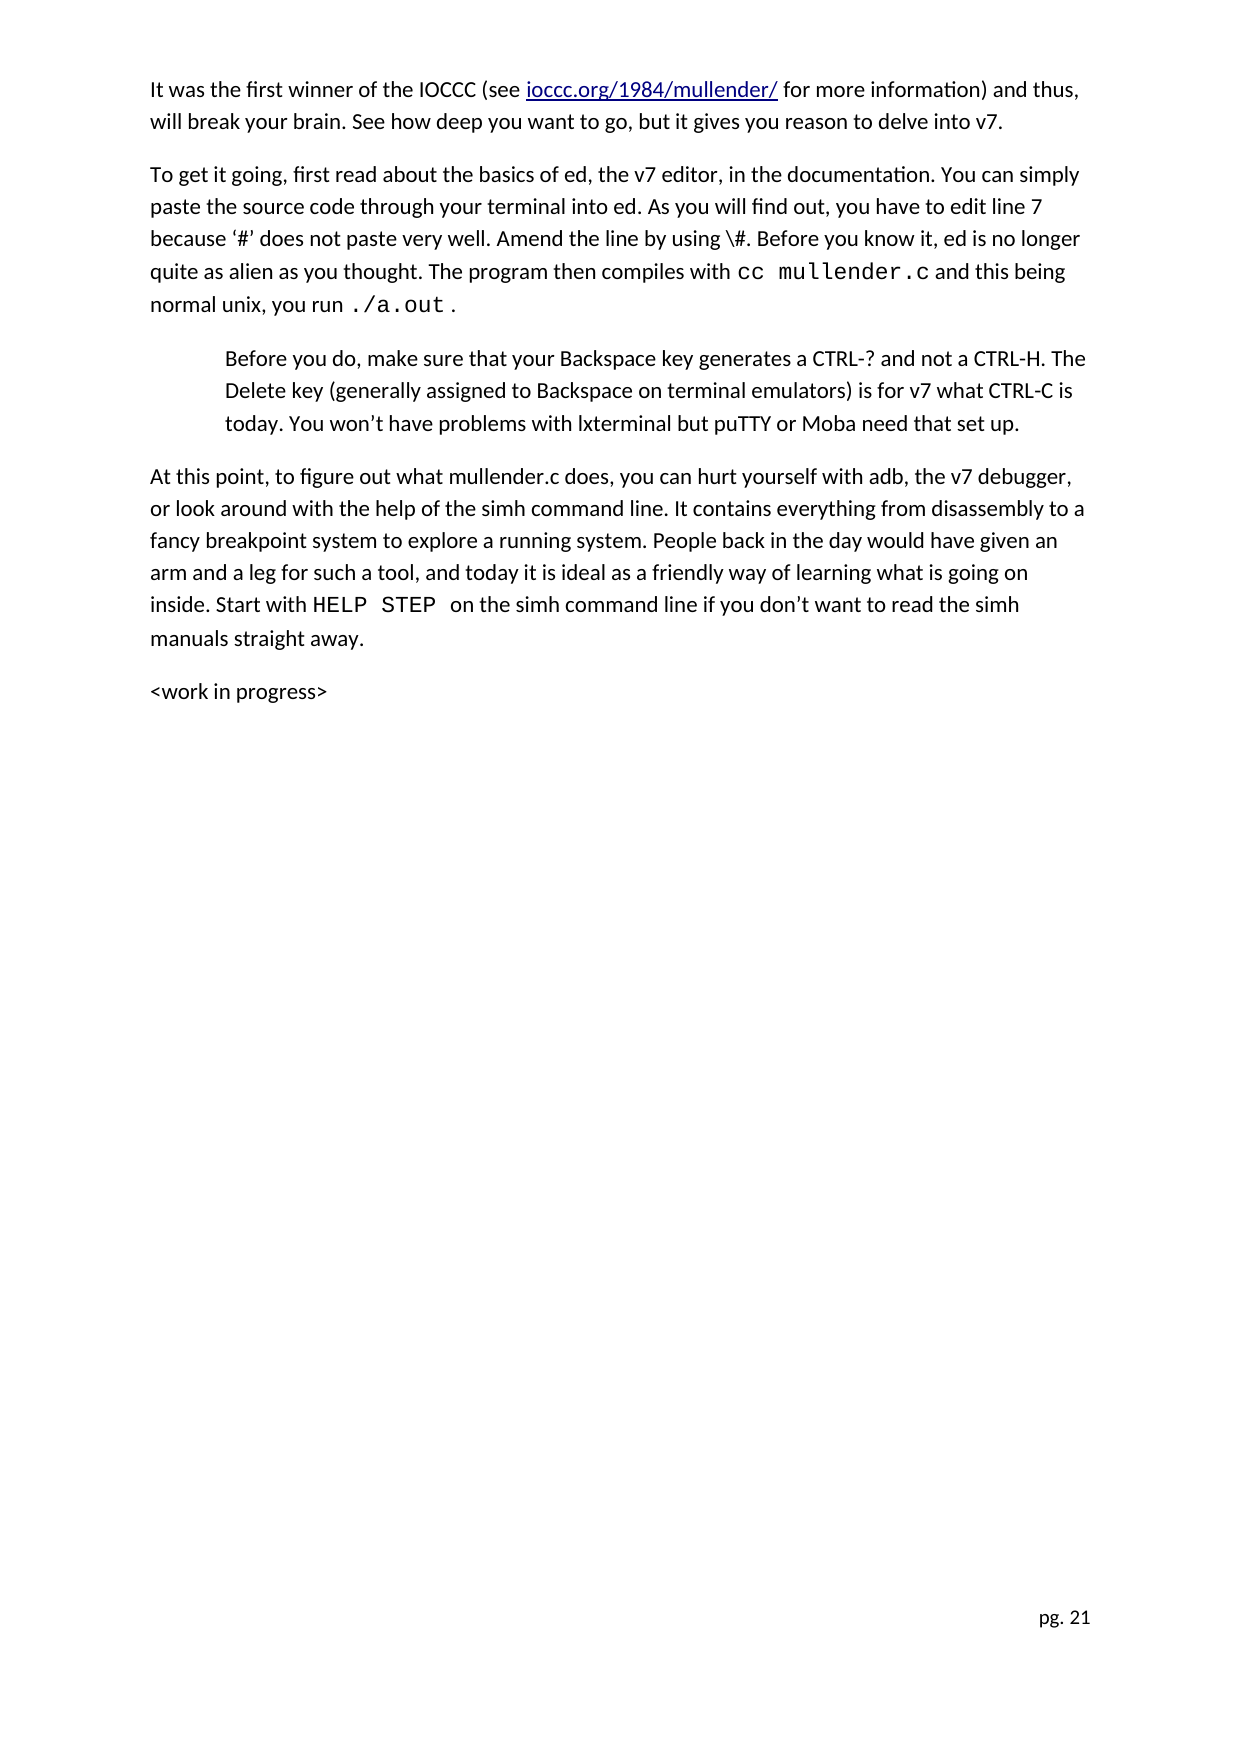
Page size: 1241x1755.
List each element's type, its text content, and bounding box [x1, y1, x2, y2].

text To get it going, first read about the basics of ed, the v7 editor, in the documentation. You can simply paste the source code through your terminal into ed. As you will find out, you have to edit line 7 because ‘#’ does not paste very well. Amend the line by using \#. Before you know it, ed is no longer quite as alien as you thought. The program then compiles with cc mullender.c and this being normal unix, you run ./a.out . [150, 160, 1090, 319]
text <work in progress> [150, 677, 1090, 705]
text At this point, to figure out what mullender.c does, you can hurt yourself with adb, the v7 debugger, or look around with the help of the simh command line. It contains everything from disassembly to a fancy breakpoint system to explore a running system. People back in the day would have given an arm and a leg for such a tool, and today it is ideal as a friendly way of learning what is going on inside. Start with HELP STEP on the simh command line if you don’t want to read the simh manuals straight away. [150, 462, 1090, 652]
text Before you do, make sure that your Backspace key generates a CTRL-? and not a CTRL-H. The Delete key (generally assigned to Backspace on terminal emulators) is for v7 what CTRL-C is today. You won’t have problems with lxterminal but puTTY or Moba need that set up. [225, 344, 1090, 437]
text It was the first winner of the IOCCC (see ioccc.org/1984/mullender/ for more information) and thus, will break your brain. See how deep you want to go, but it gives you reason to delve into v7. [150, 75, 1090, 135]
